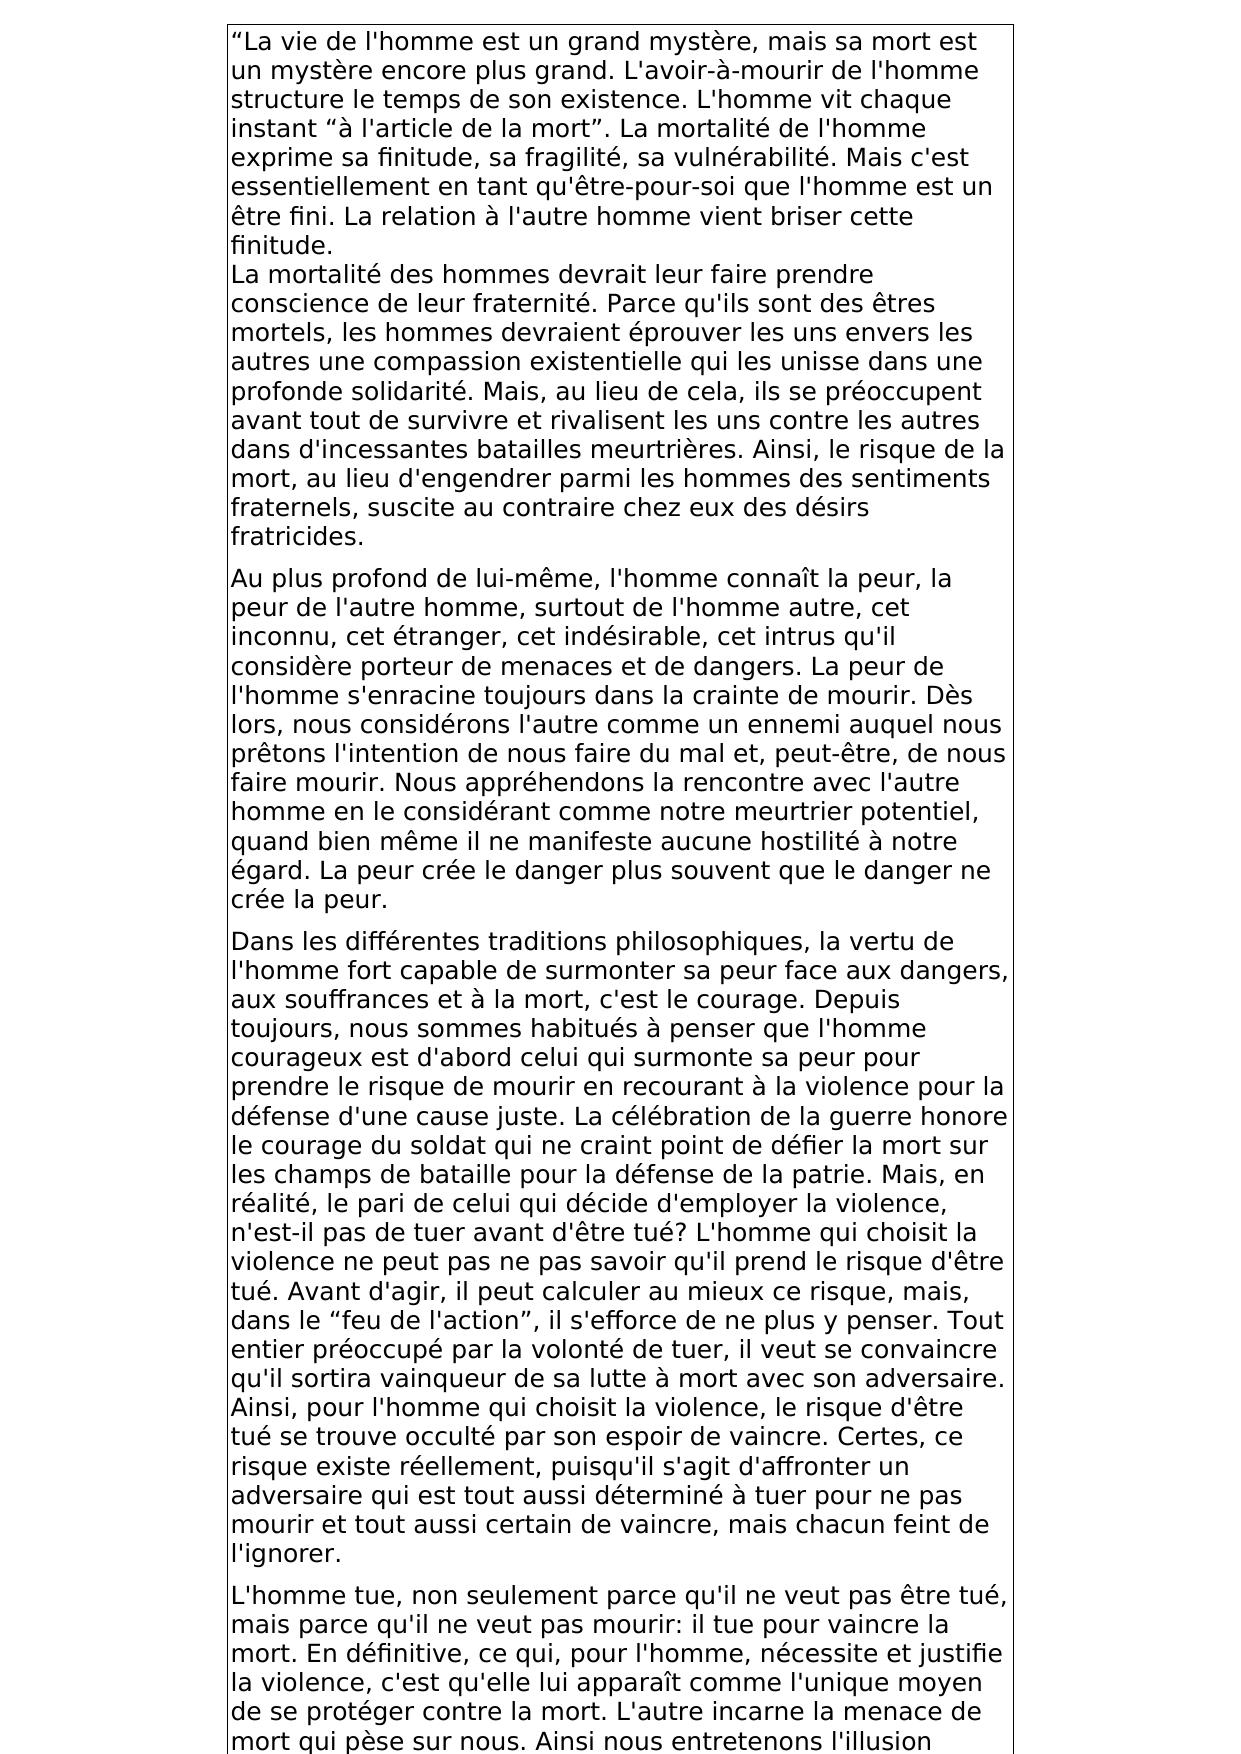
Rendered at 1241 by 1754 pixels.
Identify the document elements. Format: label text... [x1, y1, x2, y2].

table_header “La vie de l'homme est un grand mystère, mais sa mort est un mystère encore plus grand. L'avoir-à-mourir de l'homme structure le temps de son existence. L'homme vit chaque instant “à l'article de la mort”. La mortalité de l'homme exprime sa finitude, sa fragilité, sa vulnérabilité. Mais c'est essentiellement en tant qu'être-pour-soi que l'homme est un être fini. La relation à l'autre homme vient briser cette finitude. La mortalité des hommes devrait leur faire prendre conscience de leur fraternité. Parce qu'ils sont des êtres mortels, les hommes devraient éprouver les uns envers les autres une compassion existentielle qui les unisse dans une profonde solidarité. Mais, au lieu de cela, ils se préoccupent avant tout de survivre et rivalisent les uns contre les autres dans d'incessantes batailles meurtrières. Ainsi, le risque de la mort, au lieu d'engendrer parmi les hommes des sentiments fraternels, suscite au contraire chez eux des désirs fratricides. Au plus profond de lui-même, l'homme connaît la peur, la peur de l'autre homme, surtout de l'homme autre, cet inconnu, cet étranger, cet indésirable, cet intrus qu'il considère porteur de menaces et de dangers. La peur de l'homme s'enracine toujours dans la crainte de mourir. Dès lors, nous considérons l'autre comme un ennemi auquel nous prêtons l'intention de nous faire du mal et, peut-être, de nous faire mourir. Nous appréhendons la rencontre avec l'autre homme en le considérant comme notre meurtrier potentiel, quand bien même il ne manifeste aucune hostilité à notre égard. La peur crée le danger plus souvent que le danger ne crée la peur. Dans les différentes traditions philosophiques, la vertu de l'homme fort capable de surmonter sa peur face aux dangers, aux souffrances et à la mort, c'est le courage. Depuis toujours, nous sommes habitués à penser que l'homme courageux est d'abord celui qui surmonte sa peur pour prendre le risque de mourir en recourant à la violence pour la défense d'une cause juste. La célébration de la guerre honore le courage du soldat qui ne craint point de défier la mort sur les champs de bataille pour la défense de la patrie. Mais, en réalité, le pari de celui qui décide d'employer la violence, n'est-il pas de tuer avant d'être tué? L'homme qui choisit la violence ne peut pas ne pas savoir qu'il prend le risque d'être tué. Avant d'agir, il peut calculer au mieux ce risque, mais, dans le “feu de l'action”, il s'efforce de ne plus y penser. Tout entier préoccupé par la volonté de tuer, il veut se convaincre qu'il sortira vainqueur de sa lutte à mort avec son adversaire. Ainsi, pour l'homme qui choisit la violence, le risque d'être tué se trouve occulté par son espoir de vaincre. Certes, ce risque existe réellement, puisqu'il s'agit d'affronter un adversaire qui est tout aussi déterminé à tuer pour ne pas mourir et tout aussi certain de vaincre, mais chacun feint de l'ignorer. L'homme tue, non seulement parce qu'il ne veut pas être tué, mais parce qu'il ne veut pas mourir: il tue pour vaincre la mort. En définitive, ce qui, pour l'homme, nécessite et justifie la violence, c'est qu'elle lui apparaît comme l'unique moyen de se protéger contre la mort. L'autre incarne la menace de mort qui pèse sur nous. Ainsi nous entretenons l'illusion d'échapper à la mort en le tuant. L'homme qui choisit la non-violence a pleinement conscience qu'en refusant de tuer, il prend le risque d'être tué; il affronte directement le risque de mourir sans qu'il lui soit possible de recourir à un faux-fuyant. Lui aussi connaît la peur de la mort – comment pourrait-il en être autrement? –, mais en décidant de faire l'option de la non-violence, il a choisi de lui faire face et de tenter de la surmonter sans tricher. Seul celui qui apprivoise la peur de mourir peut prendre le risque d'être tué sans menacer de tuer. En devenant libre à l'égard de la mort, l'homme devient libre à l'égard de la violence; en maîtrisant l'angoisse de la mort, il acquiert la liberté de la non-violence. Désarmé, celui qui choisit la non-violence n'a d'autre protection que sa propre vulnérabilité. L'éthique de la non-violence est une éthique du risque. Cette acceptation de la mort n'est pas une résignation. Tout au contraire, seul celui qui refuse de tuer, proteste effectivement contre la mort. Du point de vue éthique, la valeur de la vie humaine n'est pas la valeur suprême de l'existence. La valeur de la dignité spirituelle de l'homme est une valeur supérieure à celle de la vie. Il en résulte que je peux être amené à prendre le risque de perdre la vie par respect pour ma dignité, ou par respect pour la dignité de l'autre homme. La tragédie de l'homme, ce n'est pas d'être mortel, mais de devenir meurtrier. Pour le sage, la volonté de ne pas tuer devient plus forte que la volonté de ne pas mourir, la crainte de tuer prévaut sur la peur de mourir. La transcendance de l'homme, c'est la possibilité de prendre le risque de mourir pour ne pas tuer, plutôt que de prendre le risque de tuer pour ne pas mourir.” [228, 25, 1013, 1754]
